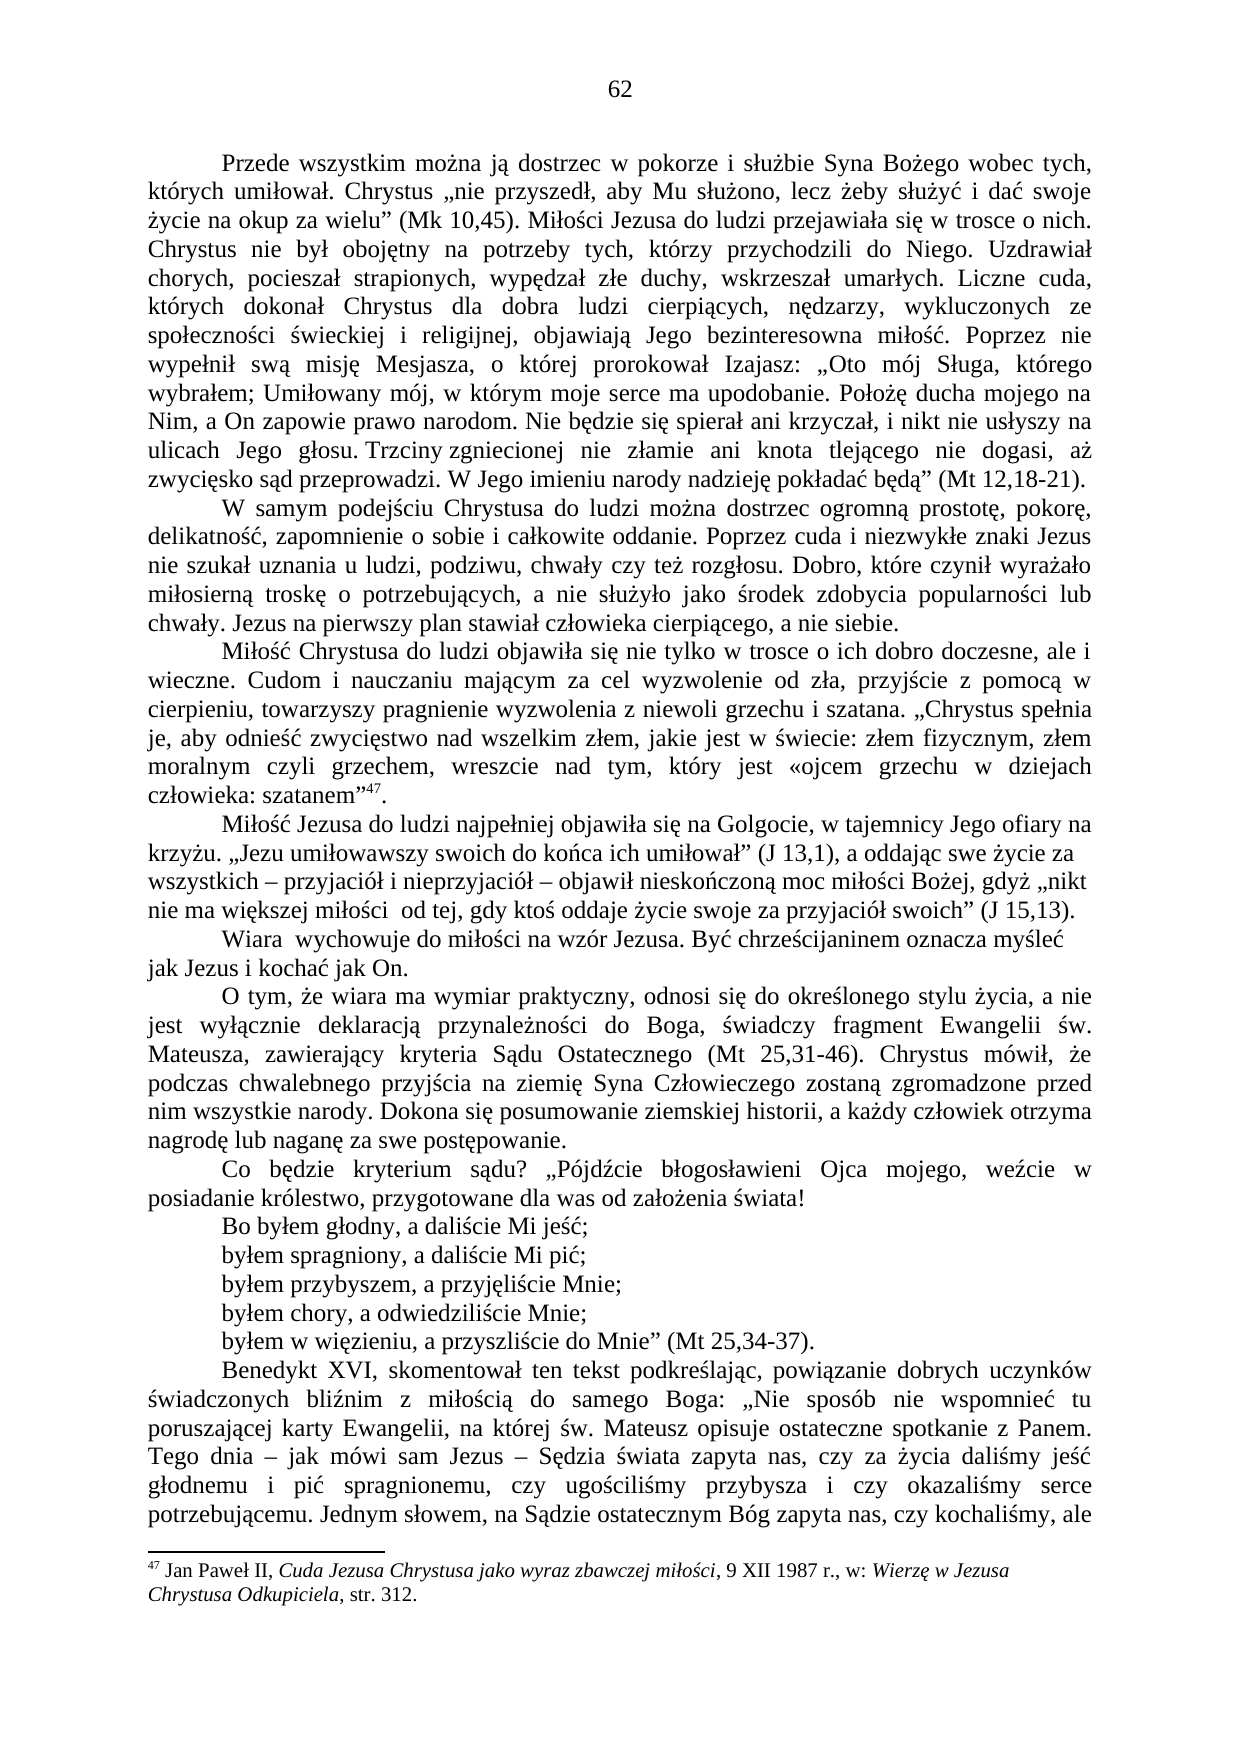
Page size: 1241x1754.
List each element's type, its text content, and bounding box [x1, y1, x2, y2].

text byłem chory, a odwiedziliście Mnie; [148, 1298, 1093, 1326]
text byłem spragniony, a daliście Mi pić; [148, 1240, 1093, 1269]
text byłem przybyszem, a przyjęliście Mnie; [148, 1269, 1093, 1298]
text Miłość Chrystusa do ludzi objawiła się nie tylko w trosce o ich dobro doczesne, ale i wieczne. Cudom i nauczaniu mającym za cel wyzwolenie od zła, przyjście z pomocą w cierpieniu, towarzyszy pragnienie wyzwolenia z niewoli grzechu i szatana. „Chrystus spełnia je, aby odnieść zwycięstwo nad wszelkim złem, jakie jest w świecie: złem fizycznym, złem moralnym czyli grzechem, wreszcie nad tym, który jest «ojcem grzechu w dziejach człowieka: szatanem”. [148, 636, 1093, 809]
text Bo byłem głodny, a daliście Mi jeść; [148, 1211, 1093, 1240]
text Co będzie kryterium sądu? „Pójdźcie błogosławieni Ojca mojego, weźcie w posiadanie królestwo, przygotowane dla was od założenia świata! [148, 1154, 1093, 1211]
text Benedykt XVI, skomentował ten tekst podkreślając, powiązanie dobrych uczynków świadczonych bliźnim z miłością do samego Boga: „Nie sposób nie wspomnieć tu poruszającej karty Ewangelii, na której św. Mateusz opisuje ostateczne spotkanie z Panem. Tego dnia – jak mówi sam Jezus – Sędzia świata zapyta nas, czy za życia daliśmy jeść głodnemu i pić spragnionemu, czy ugościliśmy przybysza i czy okazaliśmy serce potrzebującemu. Jednym słowem, na Sądzie ostatecznym Bóg zapyta nas, czy kochaliśmy, ale [148, 1355, 1093, 1528]
text W samym podejściu Chrystusa do ludzi można dostrzec ogromną prostotę, pokorę, delikatność, zapomnienie o sobie i całkowite oddanie. Poprzez cuda i niezwykłe znaki Jezus nie szukał uznania u ludzi, podziwu, chwały czy też rozgłosu. Dobro, które czynił wyrażało miłosierną troskę o potrzebujących, a nie służyło jako środek zdobycia popularności lub chwały. Jezus na pierwszy plan stawiał człowieka cierpiącego, a nie siebie. [148, 493, 1093, 636]
text Przede wszystkim można ją dostrzec w pokorze i służbie Syna Bożego wobec tych, których umiłował. Chrystus „nie przyszedł, aby Mu służono, lecz żeby służyć i dać swoje życie na okup za wielu” (Mk 10,45). Miłości Jezusa do ludzi przejawiała się w trosce o nich. Chrystus nie był obojętny na potrzeby tych, którzy przychodzili do Niego. Uzdrawiał chorych, pocieszał strapionych, wypędzał złe duchy, wskrzeszał umarłych. Liczne cuda, których dokonał Chrystus dla dobra ludzi cierpiących, nędzarzy, wykluczonych ze społeczności świeckiej i religijnej, objawiają Jego bezinteresowna miłość. Poprzez nie wypełnił swą misję Mesjasza, o której prorokował Izajasz: „Oto mój Sługa, którego wybrałem; Umiłowany mój, w którym moje serce ma upodobanie. Położę ducha mojego na Nim, a On zapowie prawo narodom. Nie będzie się spierał ani krzyczał, i nikt nie usłyszy na ulicach Jego głosu. Trzciny zgniecionej nie złamie ani knota tlejącego nie dogasi, aż zwycięsko sąd przeprowadzi. W Jego imieniu narody nadzieję pokładać będą” (Mt 12,18-21). [148, 148, 1093, 493]
text Wiara wychowuje do miłości na wzór Jezusa. Być chrześcijaninem oznacza myśleć jak Jezus i kochać jak On. [148, 924, 1093, 981]
text Miłość Jezusa do ludzi najpełniej objawiła się na Golgocie, w tajemnicy Jego ofiary na krzyżu. „Jezu umiłowawszy swoich do końca ich umiłował” (J 13,1), a oddając swe życie za wszystkich – przyjaciół i nieprzyjaciół – objawił nieskończoną moc miłości Bożej, gdyż „nikt nie ma większej miłości od tej, gdy ktoś oddaje życie swoje za przyjaciół swoich” (J 15,13). [148, 809, 1093, 924]
text Jan Paweł II, Cuda Jezusa Chrystusa jako wyraz zbawczej miłości, 9 XII 1987 r., w: Wierzę w Jezusa Chrystusa Odkupiciela, str. 312. [148, 1558, 1093, 1606]
text O tym, że wiara ma wymiar praktyczny, odnosi się do określonego stylu życia, a nie jest wyłącznie deklaracją przynależności do Boga, świadczy fragment Ewangelii św. Mateusza, zawierający kryteria Sądu Ostatecznego (Mt 25,31-46). Chrystus mówił, że podczas chwalebnego przyjścia na ziemię Syna Człowieczego zostaną zgromadzone przed nim wszystkie narody. Dokona się posumowanie ziemskiej historii, a każdy człowiek otrzyma nagrodę lub naganę za swe postępowanie. [148, 981, 1093, 1154]
text byłem w więzieniu, a przyszliście do Mnie” (Mt 25,34-37). [148, 1326, 1093, 1355]
